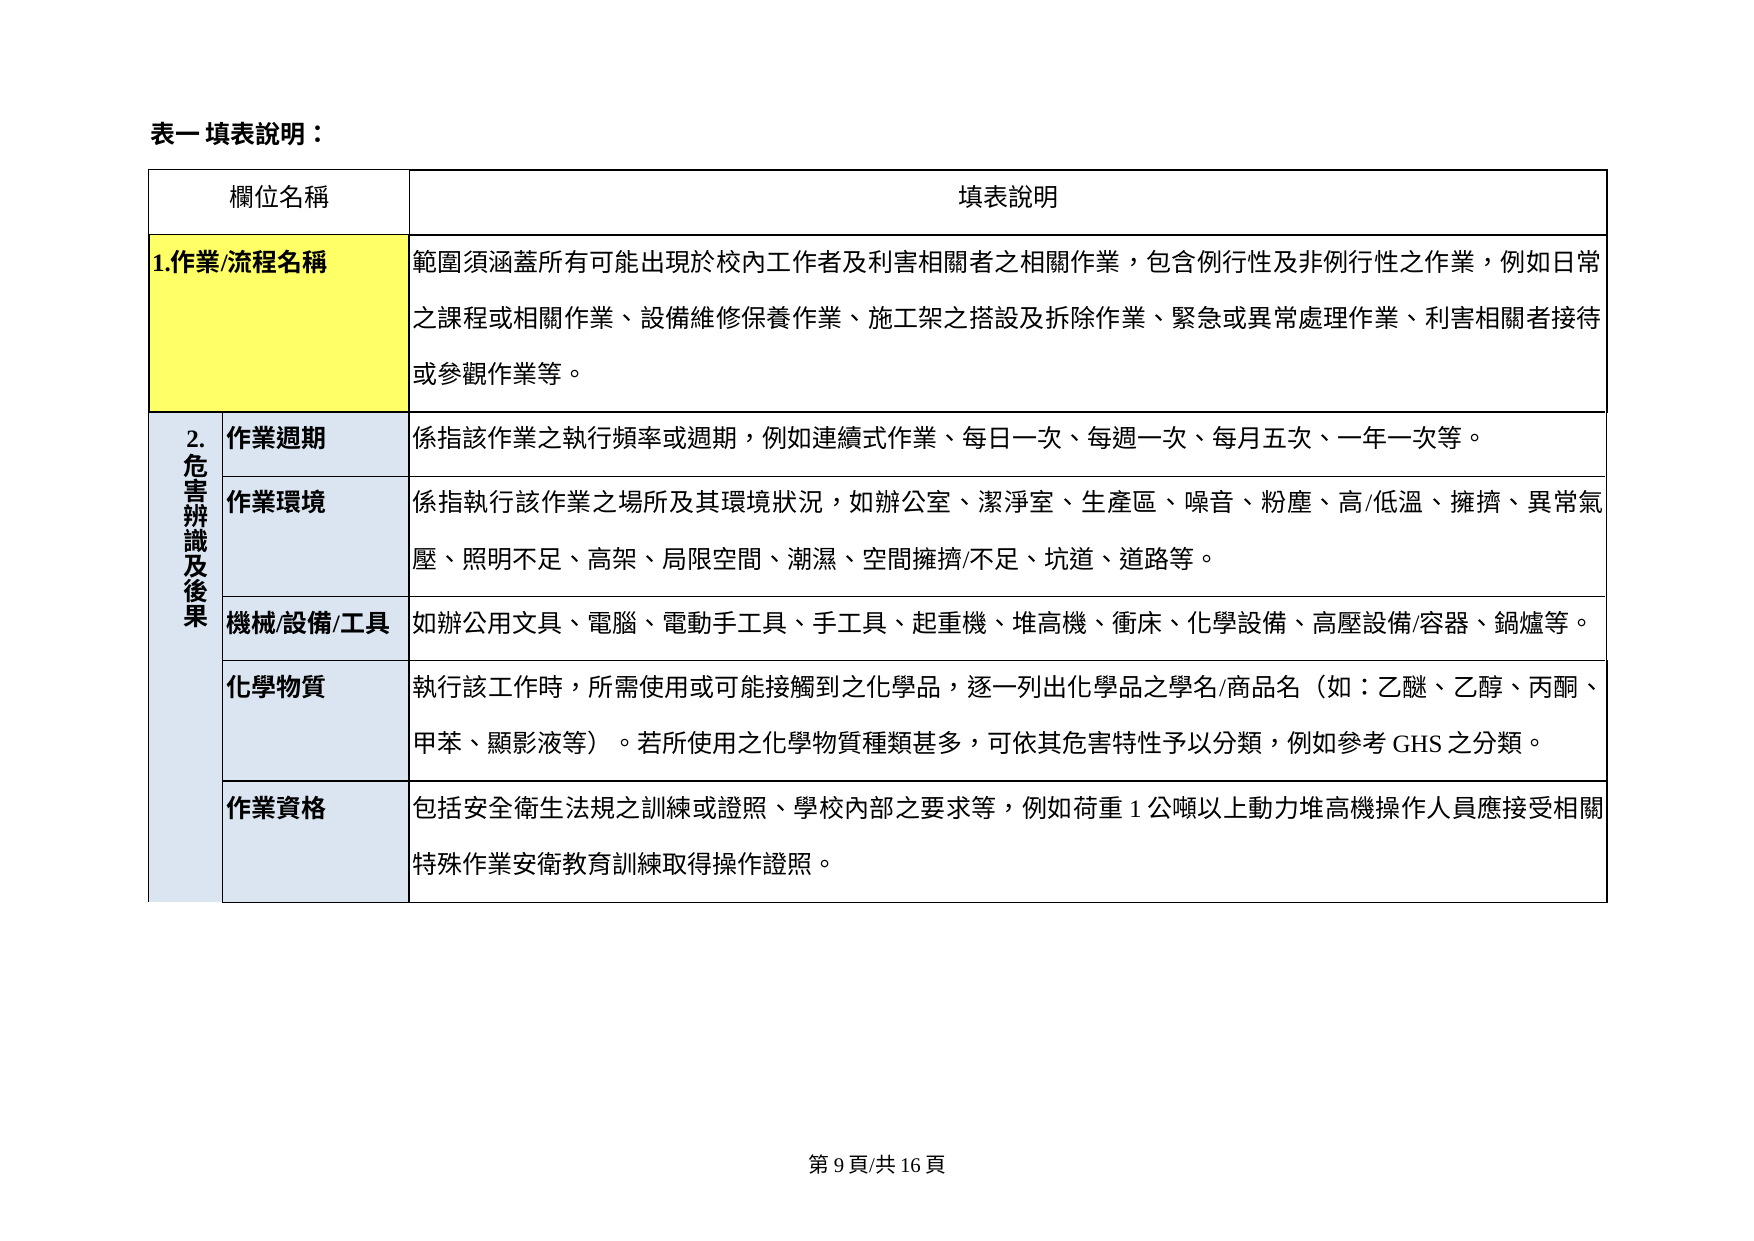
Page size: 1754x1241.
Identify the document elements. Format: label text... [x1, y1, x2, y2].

table_cell 包括安全衛生法規之訓練或證照、學校內部之要求等，例如荷重1公噸以上動力堆高機操作人員應接受相關特殊作業安衛教育訓練取得操作證照。 [410, 782, 1606, 902]
table_cell 係指該作業之執行頻率或週期，例如連續式作業、每日一次、每週一次、每月五次、一年一次等。 [410, 411, 1606, 476]
table_cell 執行該工作時，所需使用或可能接觸到之化學品，逐一列出化學品之學名/商品名（如：乙醚、乙醇、丙酮、甲苯、顯影液等）。若所使用之化學物質種類甚多，可依其危害特性予以分類，例如參考GHS之分類。 [410, 660, 1606, 780]
table_cell 範圍須涵蓋所有可能出現於校內工作者及利害相關者之相關作業，包含例行性及非例行性之作業，例如日常之課程或相關作業、設備維修保養作業、施工架之搭設及拆除作業、緊急或異常處理作業、利害相關者接待或參觀作業等。 [410, 236, 1606, 411]
table_cell 機械/設備/工具 [223, 597, 408, 660]
text 表一 填表說明： [150, 114, 1604, 151]
table_cell 作業環境 [223, 477, 408, 596]
table_cell 2.危害辨識及後果 [149, 413, 222, 902]
table_cell 如辦公用文具、電腦、電動手工具、手工具、起重機、堆高機、衝床、化學設備、高壓設備/容器、鍋爐等。 [410, 596, 1606, 660]
table_header 欄位名稱 [149, 170, 409, 234]
table_cell 1.作業/流程名稱 [150, 235, 408, 411]
table_cell 係指執行該作業之場所及其環境狀況，如辦公室、潔淨室、生產區、噪音、粉塵、高/低溫、擁擠、異常氣壓、照明不足、高架、局限空間、潮濕、空間擁擠/不足、坑道、道路等。 [410, 476, 1606, 596]
table_header 填表說明 [410, 171, 1606, 234]
table_cell 作業週期 [223, 413, 408, 476]
table_cell 化學物質 [223, 661, 408, 780]
table_cell 作業資格 [223, 782, 408, 902]
